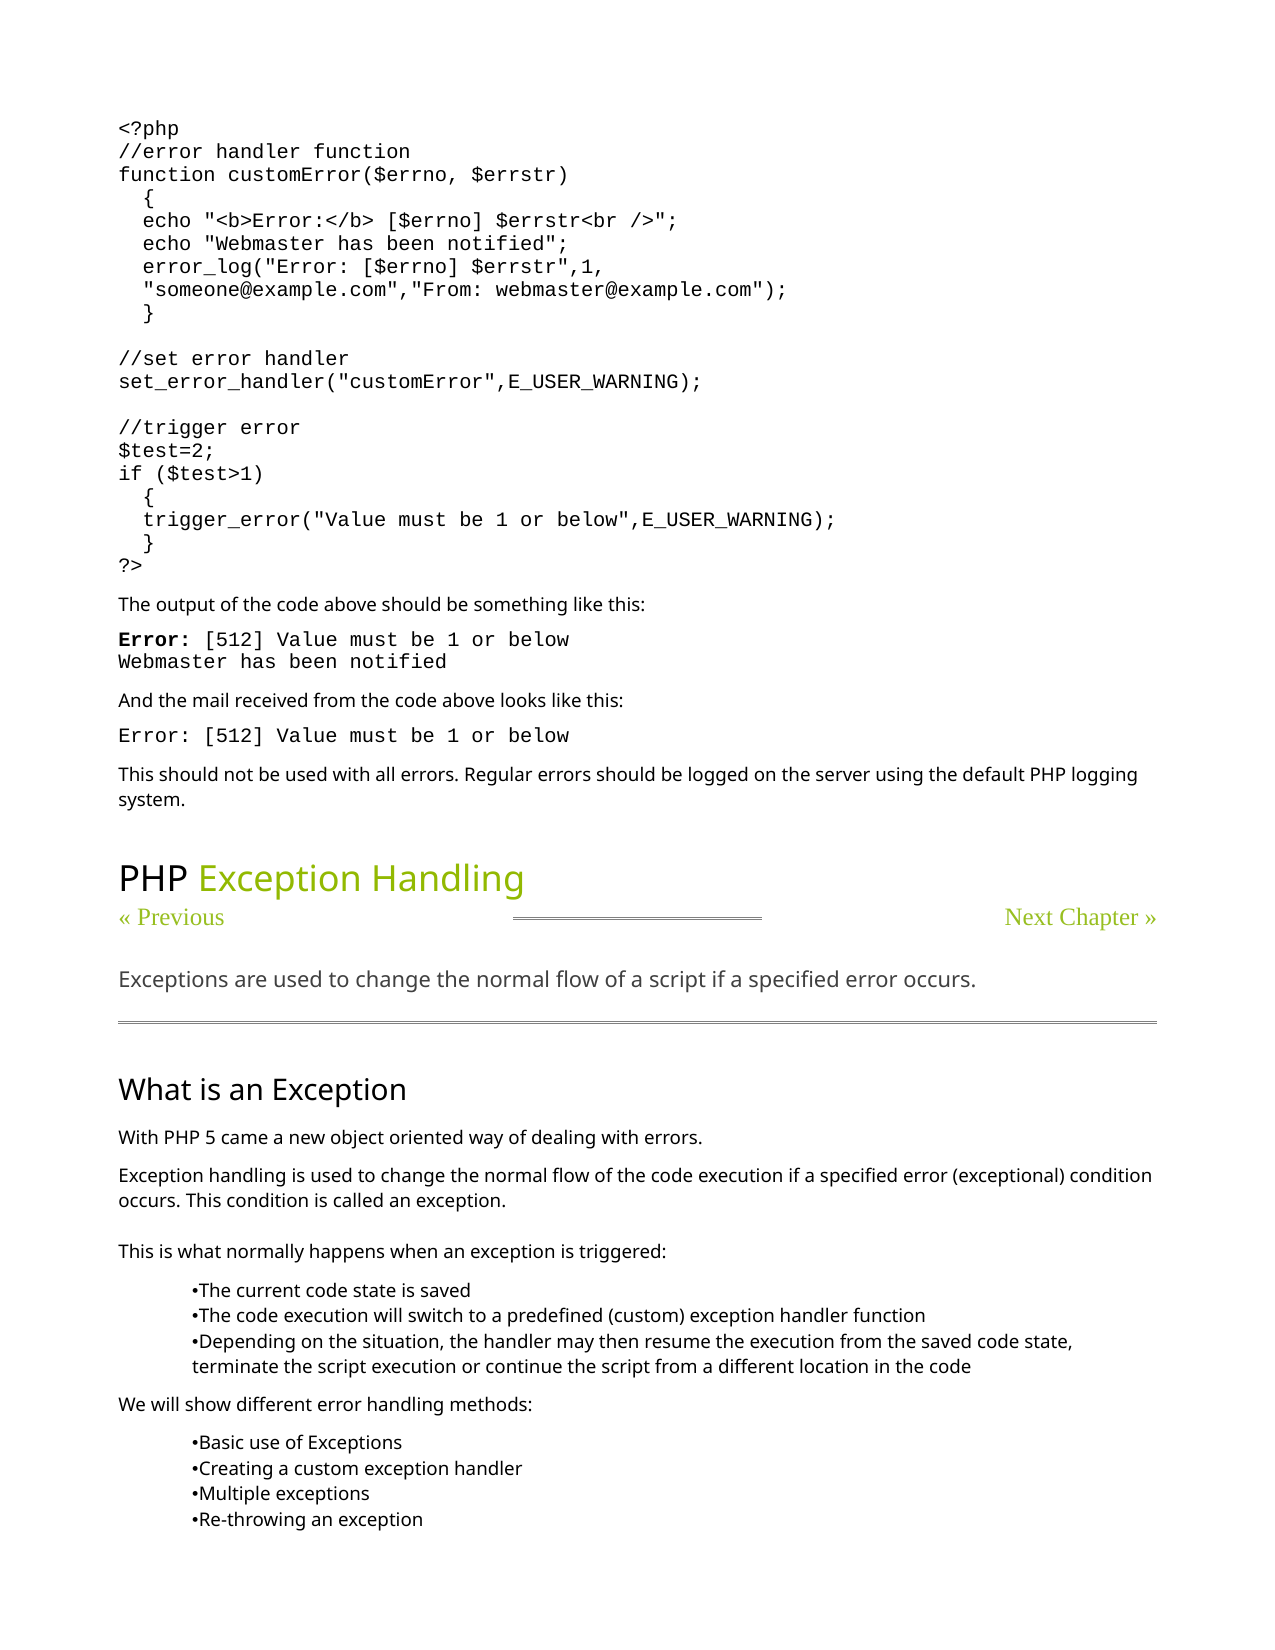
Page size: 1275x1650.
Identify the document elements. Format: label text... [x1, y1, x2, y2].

text This should not be used with all errors. Regular errors should be logged on the server using the default PHP logging system. [118, 761, 1157, 812]
text Error: [512] Value must be 1 or below [118, 726, 1157, 749]
text With PHP 5 came a new object oriented way of dealing with errors. [118, 1124, 1157, 1150]
subtitle What is an Exception [118, 1068, 1157, 1109]
text « Previous [118, 902, 513, 931]
subtitle PHP Exception Handling [118, 853, 1157, 902]
text Error: [512] Value must be 1 or below Webmaster has been notified [118, 629, 1157, 675]
text The output of the code above should be something like this: [118, 591, 1157, 617]
list The current code state is saved [118, 1277, 1157, 1302]
list The code execution will switch to a predefined (custom) exception handler function [118, 1302, 1157, 1328]
text We will show different error handling methods: [118, 1391, 1157, 1417]
list Multiple exceptions [118, 1481, 1157, 1506]
list Re-throwing an exception [118, 1506, 1157, 1532]
text And the mail received from the code above looks like this: [118, 688, 1157, 713]
text Exceptions are used to change the normal flow of a script if a specified error occurs. [118, 964, 1157, 994]
list Creating a custom exception handler [118, 1455, 1157, 1481]
list Depending on the situation, the handler may then resume the execution from the saved code state, terminate the script execution or continue the script from a different location in the code [118, 1328, 1157, 1379]
text <?php //error handler function function customError($errno, $errstr) { echo "<b>Error:</b> [$errno] $errstr<br />"; echo "Webmaster has been notified"; error_log("Error: [$errno] $errstr",1, "someone@example.com","From: webmaster@example.com"); } //set error handler set_error_handler("customError",E_USER_WARNING); //trigger error $test=2; if ($test>1) { trigger_error("Value must be 1 or below",E_USER_WARNING); } ?> [118, 118, 1157, 578]
list Basic use of Exceptions [118, 1429, 1157, 1455]
text Next Chapter » [762, 902, 1157, 931]
text Exception handling is used to change the normal flow of the code execution if a specified error (exceptional) condition occurs. This condition is called an exception. This is what normally happens when an exception is triggered: [118, 1162, 1157, 1264]
